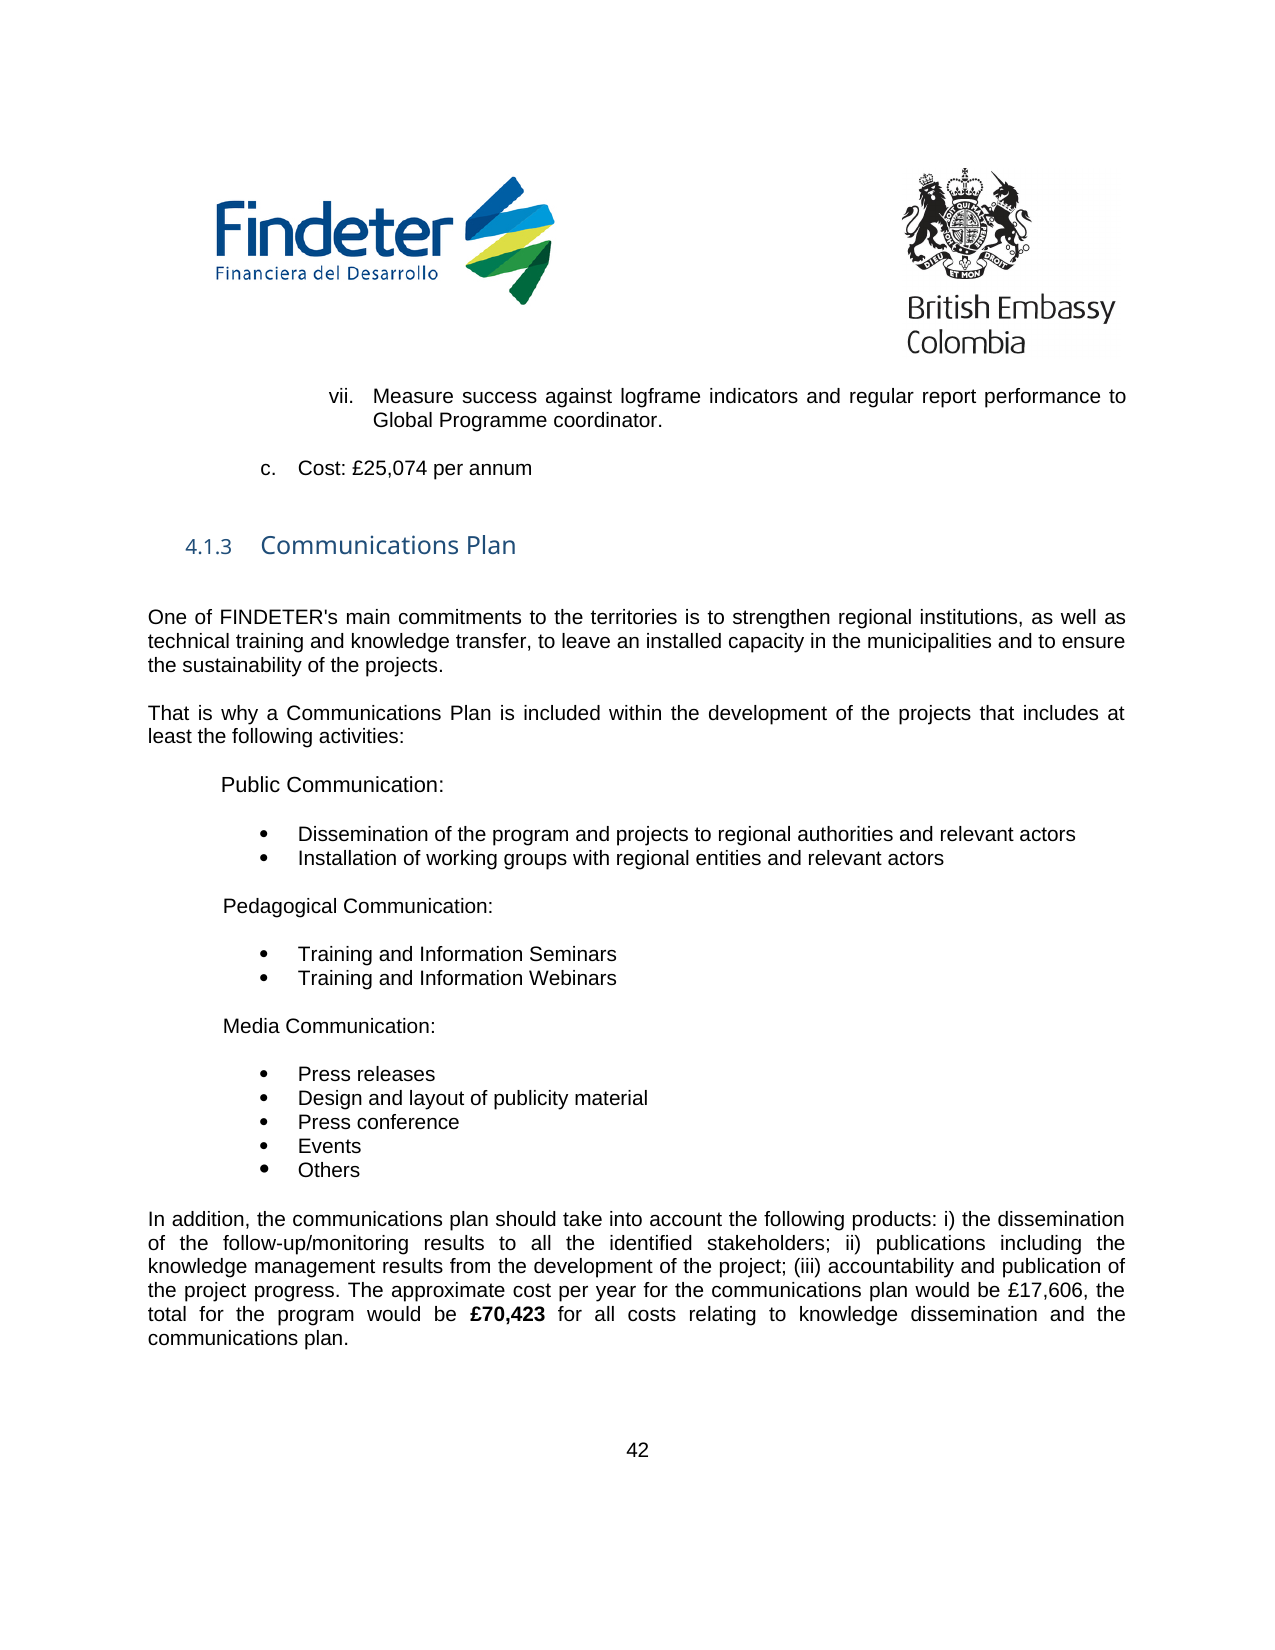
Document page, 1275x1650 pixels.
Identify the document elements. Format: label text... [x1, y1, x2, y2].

list Training and Information Webinars [260, 966, 1127, 989]
list One of FINDETER's main commitments to the territories is to strengthen regional institutions, as well as technical training and knowledge transfer, to leave an installed capacity in the municipalities and to ensure the sustainability of the projects. [148, 581, 1127, 676]
list Pedagogical Communication: [223, 893, 1127, 917]
text Public Communication: [148, 772, 1127, 797]
list Installation of working groups with regional entities and relevant actors [260, 846, 1127, 869]
list That is why a Communications Plan is included within the development of the projects that includes at least the following activities: [148, 700, 1127, 748]
list Design and layout of publicity material [260, 1086, 1127, 1109]
list Press conference [260, 1109, 1127, 1134]
list In addition, the communications plan should take into account the following products: i) the dissemination of the follow-up/monitoring results to all the identified stakeholders; ii) publications including the knowledge management results from the development of the project; (iii) accountability and publication of the project progress. The approximate cost per year for the communications plan would be £17,606, the total for the program would be £70,423 for all costs relating to knowledge dissemination and the communications plan. [148, 1206, 1127, 1350]
list Training and Information Seminars [260, 941, 1127, 966]
list Others [260, 1158, 1127, 1182]
list Measure success against logframe indicators and regular report performance to Global Programme coordinator. [354, 384, 1127, 432]
list Cost: £25,074 per annum [260, 456, 1127, 480]
subtitle Communications Plan [185, 528, 1127, 562]
list Press releases [260, 1061, 1127, 1086]
list Media Communication: [223, 1013, 1127, 1037]
list Events [260, 1134, 1127, 1158]
list Dissemination of the program and projects to regional authorities and relevant actors [260, 821, 1127, 846]
